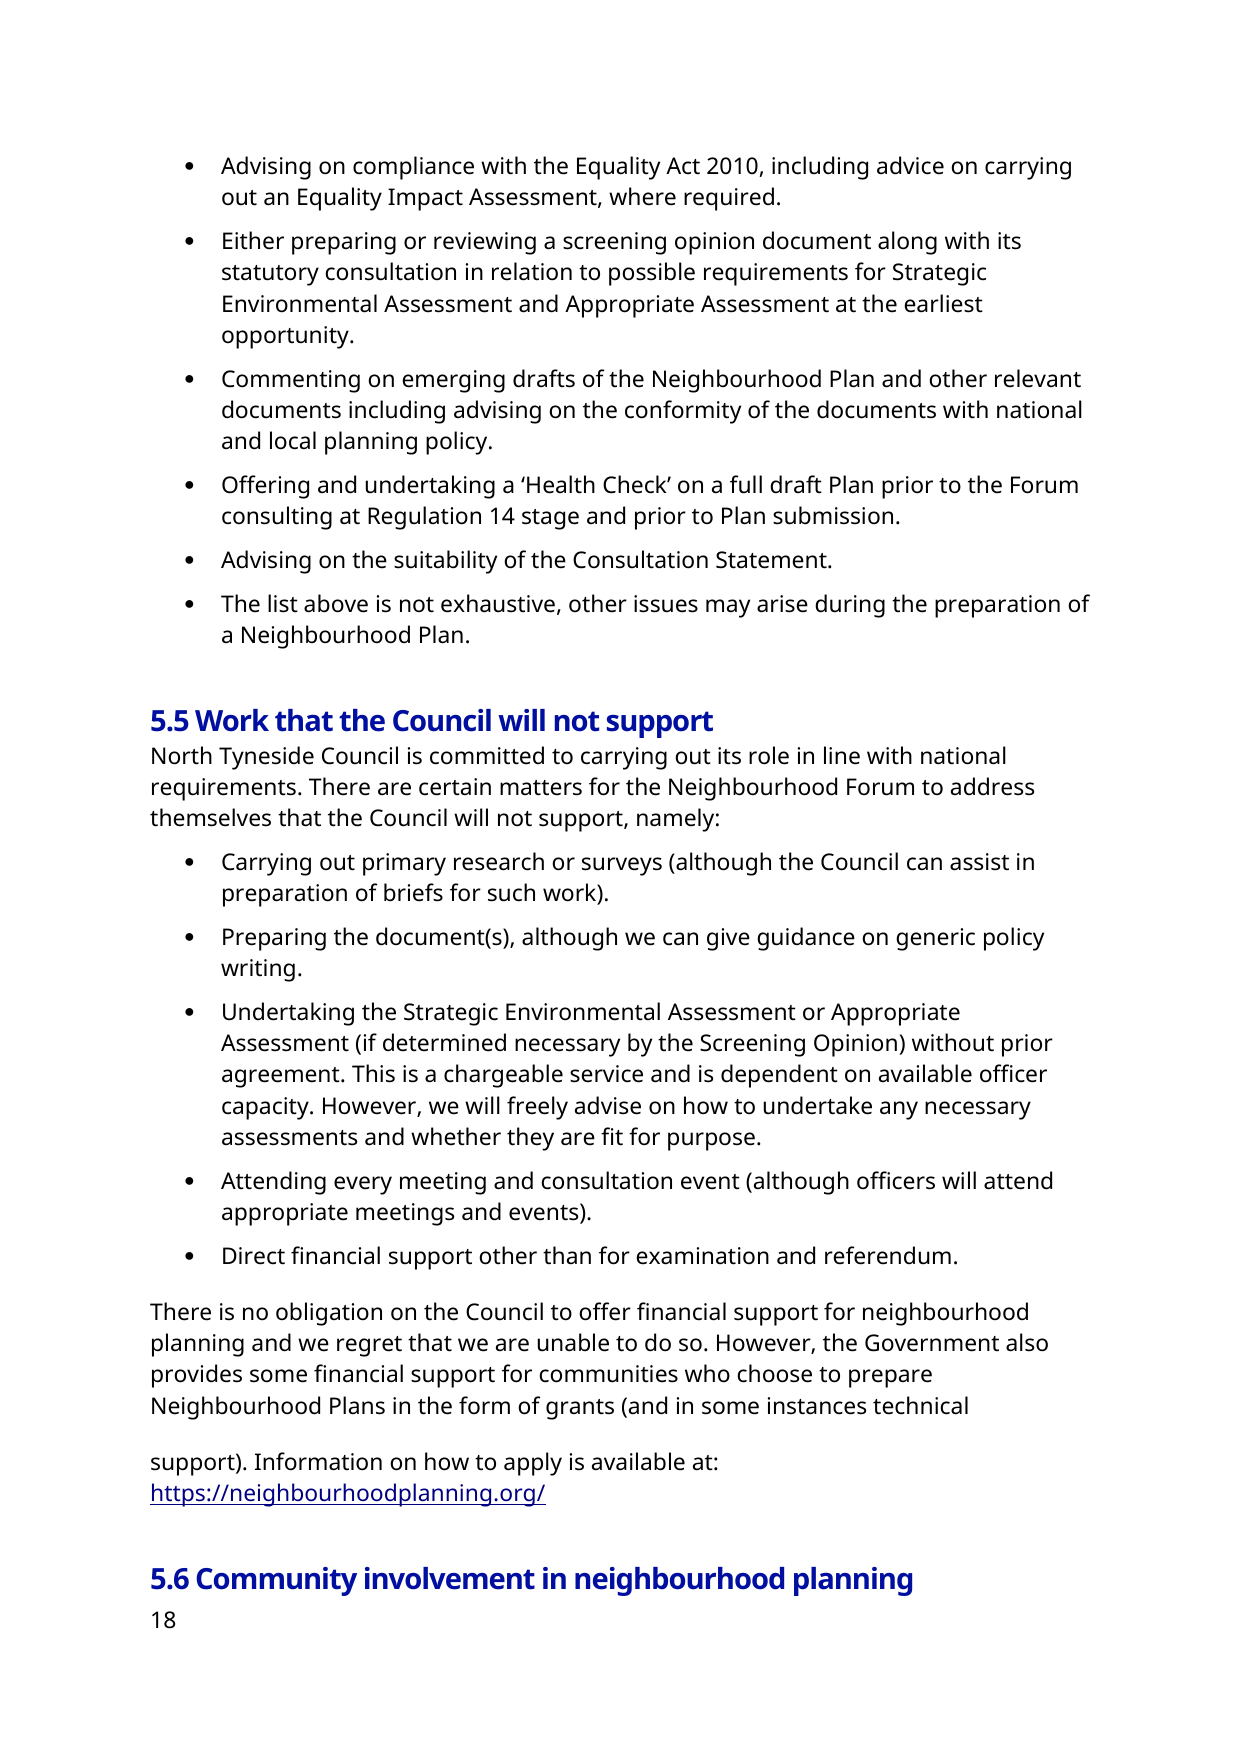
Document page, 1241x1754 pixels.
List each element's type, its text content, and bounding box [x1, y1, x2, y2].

list Attending every meeting and consultation event (although officers will attend appropriate meetings and events). [185, 1165, 1090, 1227]
subtitle 5.5 Work that the Council will not support [150, 700, 1090, 740]
list Offering and undertaking a ‘Health Check’ on a full draft Plan prior to the Forum consulting at Regulation 14 stage and prior to Plan submission. [185, 469, 1090, 531]
list Carrying out primary research or surveys (although the Council can assist in preparation of briefs for such work). [185, 846, 1090, 908]
list The list above is not exhaustive, other issues may arise during the preparation of a Neighbourhood Plan. [185, 587, 1090, 650]
list Advising on compliance with the Equality Act 2010, including advice on carrying out an Equality Impact Assessment, where required. [185, 150, 1090, 212]
list Direct financial support other than for examination and referendum. [185, 1240, 1090, 1271]
list Undertaking the Strategic Environmental Assessment or Appropriate Assessment (if determined necessary by the Screening Opinion) without prior agreement. This is a chargeable service and is dependent on available officer capacity. However, we will freely advise on how to undertake any necessary assessments and whether they are fit for purpose. [185, 996, 1090, 1152]
list Either preparing or reviewing a screening opinion document along with its statutory consultation in relation to possible requirements for Strategic Environmental Assessment and Appropriate Assessment at the earliest opportunity. [185, 225, 1090, 350]
list Commenting on emerging drafts of the Neighbourhood Plan and other relevant documents including advising on the conformity of the documents with national and local planning policy. [185, 362, 1090, 456]
list Preparing the document(s), although we can give guidance on generic policy writing. [185, 921, 1090, 983]
subtitle 5.6 Community involvement in neighbourhood planning [150, 1558, 1090, 1598]
text North Tyneside Council is committed to carrying out its role in line with national requirements. There are certain matters for the Neighbourhood Forum to address themselves that the Council will not support, namely: [150, 740, 1090, 833]
text support). Information on how to apply is available at: https://neighbourhoodplanning.org/ [150, 1446, 1090, 1508]
text There is no obligation on the Council to offer financial support for neighbourhood planning and we regret that we are unable to do so. However, the Government also provides some financial support for communities who choose to prepare Neighbourhood Plans in the form of grants (and in some instances technical [150, 1296, 1090, 1421]
list Advising on the suitability of the Consultation Statement. [185, 544, 1090, 575]
